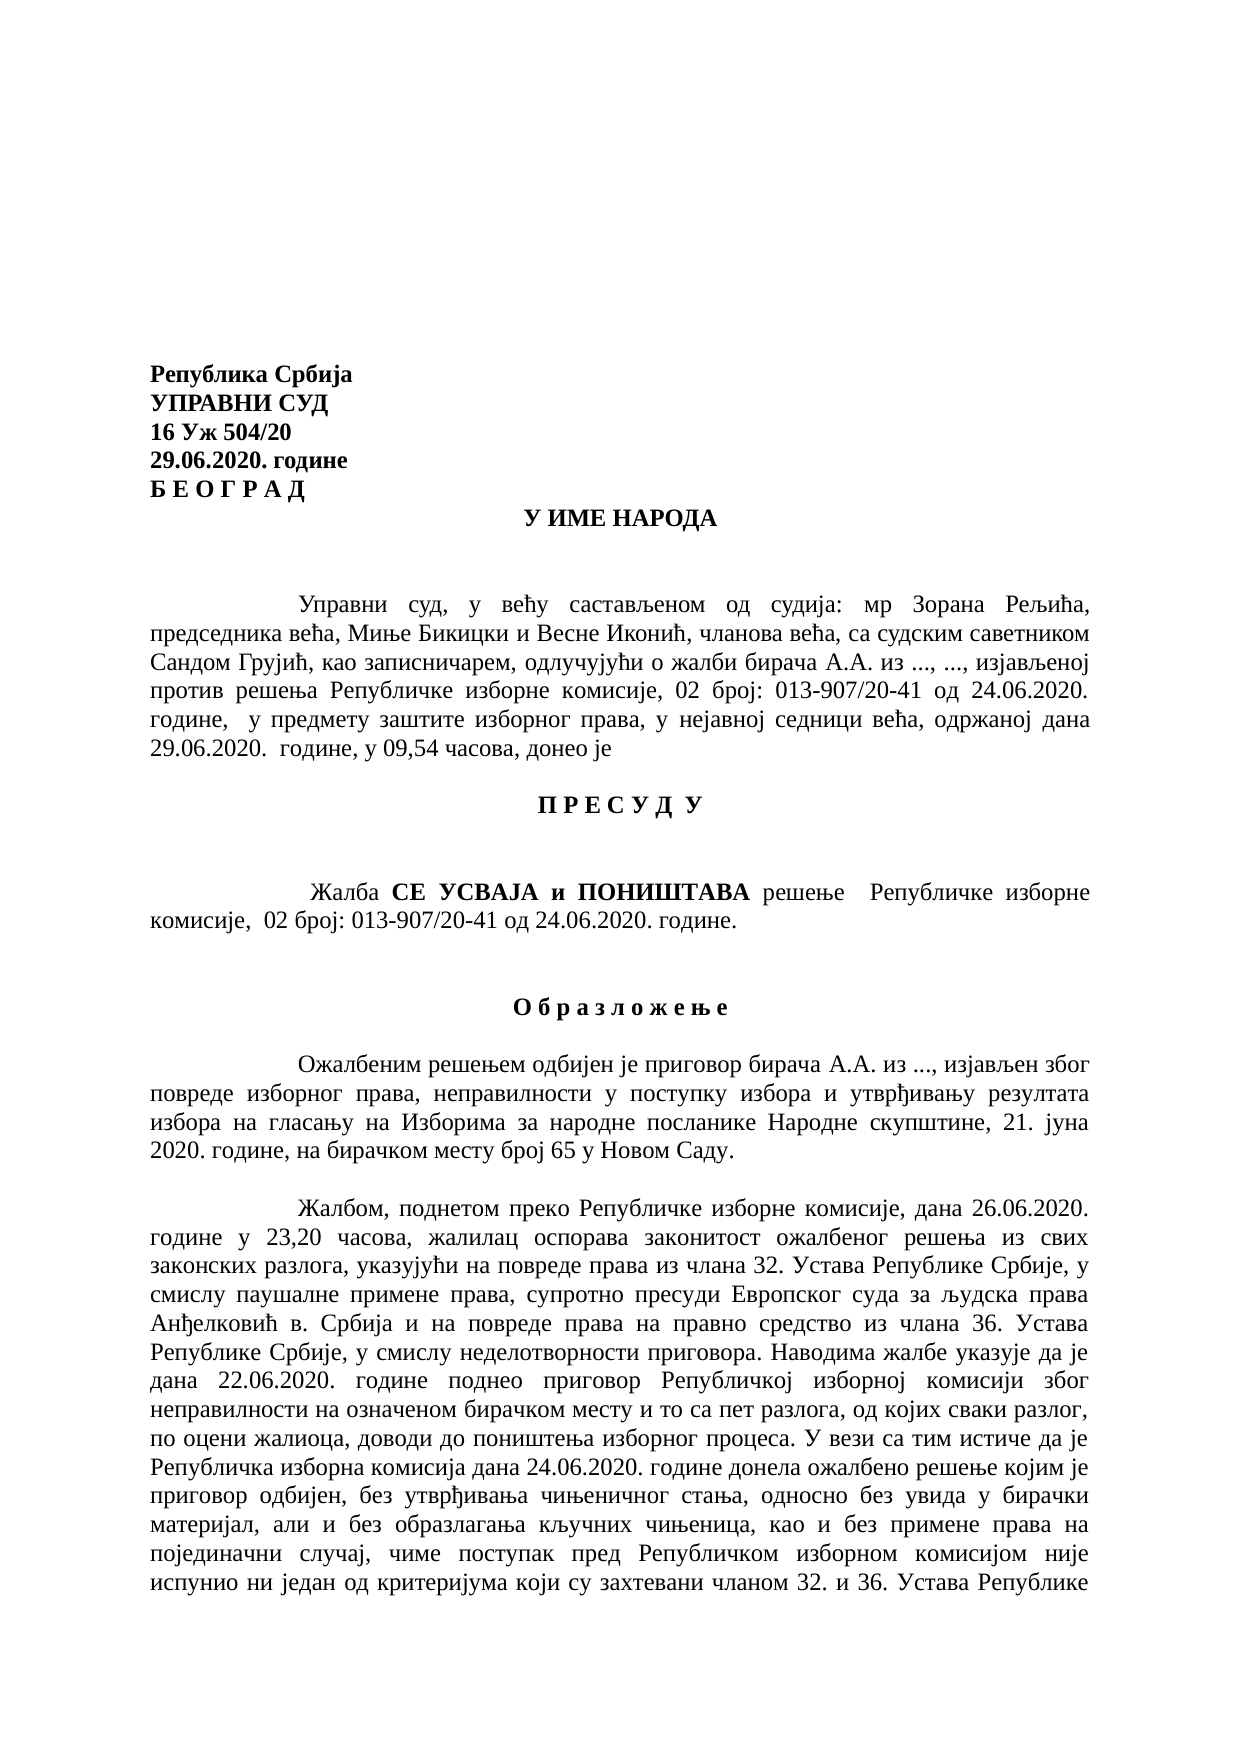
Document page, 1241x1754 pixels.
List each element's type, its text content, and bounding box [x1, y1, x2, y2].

text Ожалбеним решењем одбијен је приговор бирача А.А. из ..., изјављен због повреде изборног права, неправилности у поступку избора и утврђивању резултата избора на гласању на Изборима за народне посланике Народне скупштине, 21. јуна 2020. године, на бирачком месту број 65 у Новом Саду. [150, 1049, 1090, 1164]
text 16 Уж 504/20 [150, 417, 1090, 445]
text П Р Е С У Д У [150, 790, 1090, 819]
text Република Србија [150, 148, 1090, 388]
text Б Е О Г Р А Д [150, 474, 1090, 503]
text Управни суд, у већу састављеном од судија: мр Зорана Рељића, председника већа, Миње Бикицки и Весне Иконић, чланова већа, са судским саветником Сандом Грујић, као записничарем, одлучујући о жалби бирача А.А. из ..., ..., изјављеној против решења Републичке изборне комисије, 02 број: 013-907/20-41 од 24.06.2020. године, у предмету заштите изборног права, у нејавној седници већа, одржаној дана 29.06.2020. године, у 09,54 часова, донео је [150, 589, 1090, 762]
text УПРАВНИ СУД [150, 388, 1090, 417]
text Жалбом, поднетом преко Републичке изборне комисије, дана 26.06.2020. године у 23,20 часова, жалилац оспорава законитост ожалбеног решења из свих законских разлога, указујући на повреде права из члана 32. Устава Републике Србије, у смислу паушалне примене права, супротно пресуди Европског суда за људска права Анђелковић в. Србија и на повреде права на правно средство из члана 36. Устава Републике Србије, у смислу неделотворности приговора. Наводима жалбе указује да је дана 22.06.2020. године поднео приговор Републичкоj изборној комисији због неправилности на означеном бирачком месту и то са пет разлога, од којих сваки разлог, по оцени жалиоца, доводи до поништења изборног процеса. У вези са тим истиче да је Републичка изборна комисија дана 24.06.2020. године донела ожалбено решење којим је приговор одбијен, без утврђивања чињеничног стања, односно без увида у бирачки материјал, али и без образлагања кључних чињеница, као и без примене права на појединачни случај, чиме поступак пред Републичком изборном комисијом није испунио ни један од критеријума који су захтевани чланом 32. и 36. Устава Републике [150, 1193, 1090, 1595]
text О б р а з л о ж е њ е [150, 992, 1090, 1020]
text 29.06.2020. године [150, 445, 1090, 474]
text Жалба СЕ УСВАЈА и ПОНИШТАВА решење Републичке изборне комисије, 02 број: 013-907/20-41 од 24.06.2020. године. [150, 877, 1090, 934]
text У ИМЕ НАРОДА [150, 503, 1090, 532]
